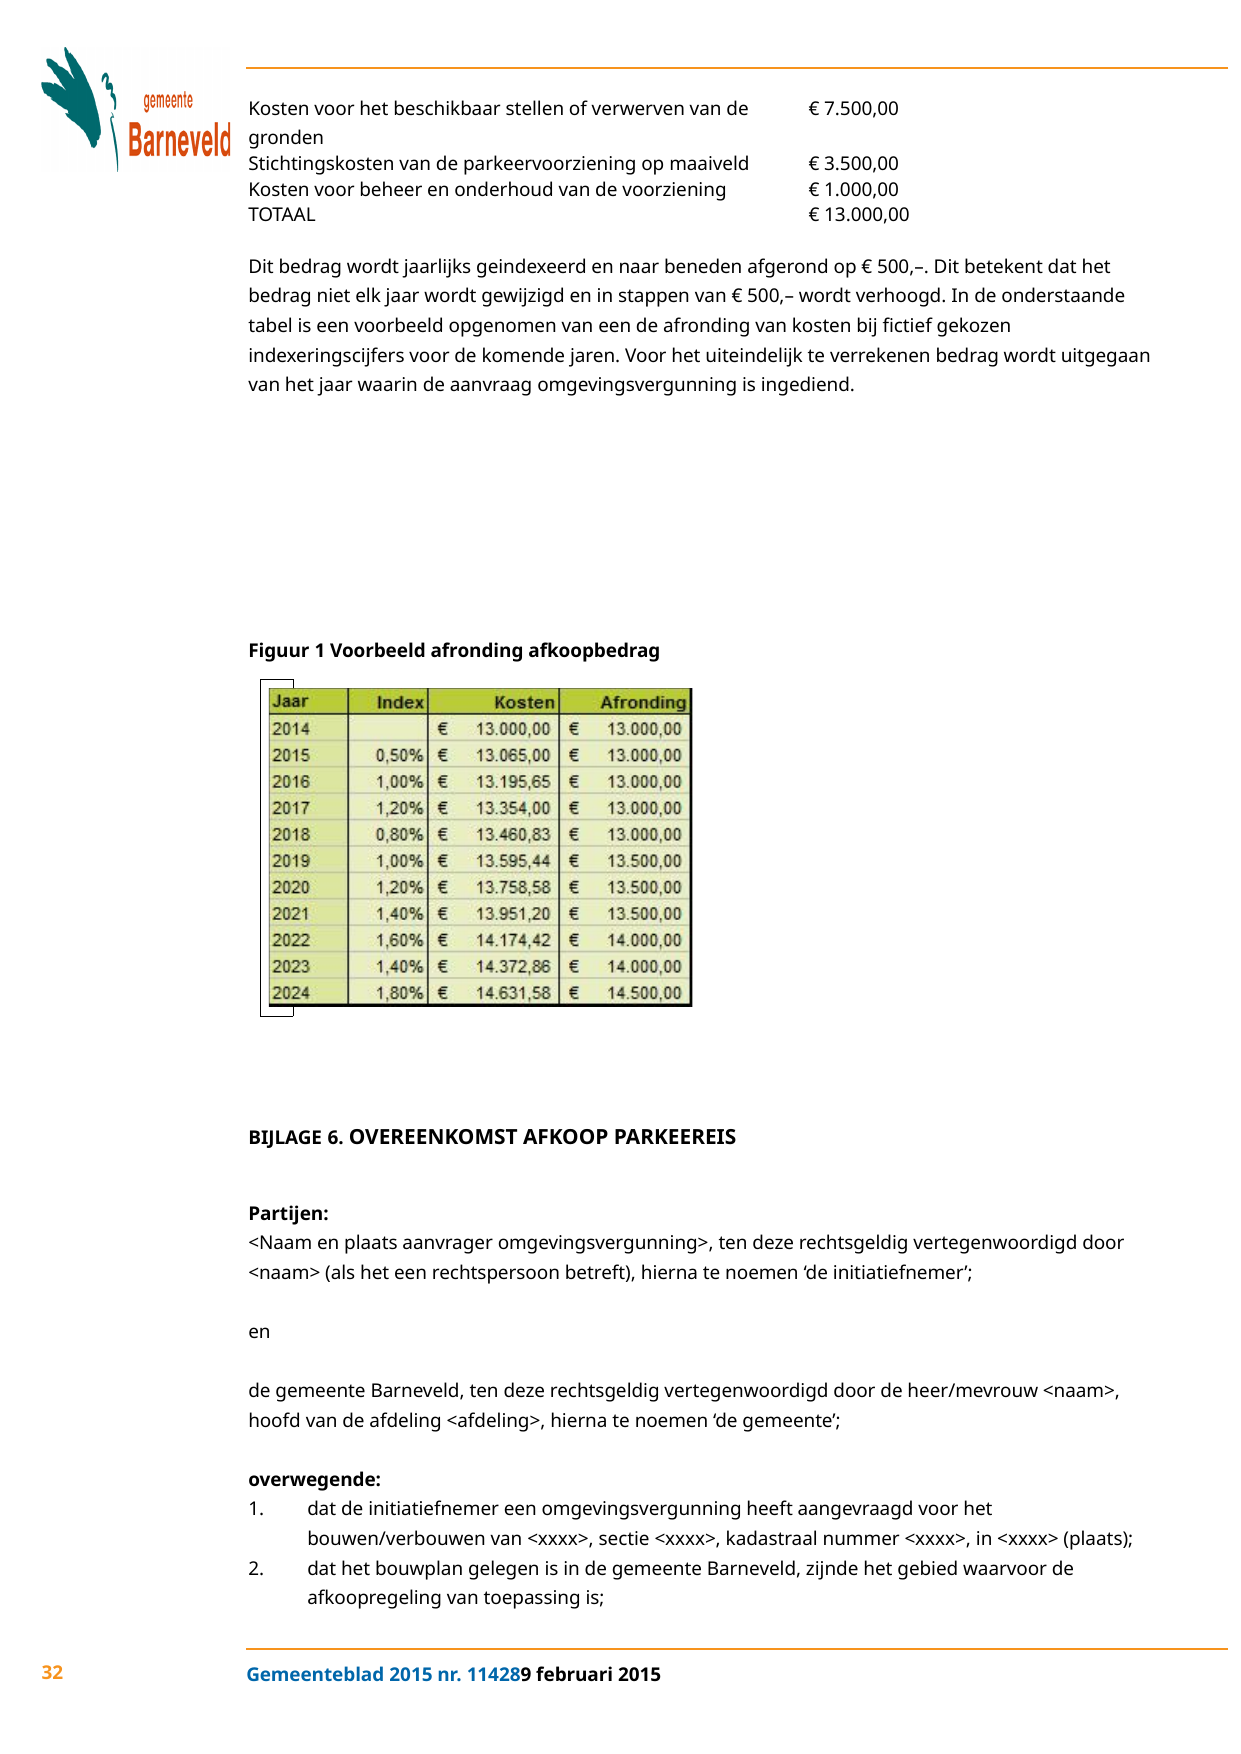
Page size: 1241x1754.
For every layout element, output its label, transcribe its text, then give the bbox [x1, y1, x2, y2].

text Dit bedrag wordt jaarlijks geindexeerd en naar beneden afgerond op € 500,–. Dit betekent dat het bedrag niet elk jaar wordt gewijzigd en in stappen van € 500,– wordt verhoogd. In de onderstaande tabel is een voorbeeld opgenomen van een de afronding van kosten bij fictief gekozen indexeringscijfers voor de komende jaren. Voor het uiteindelijk te verrekenen bedrag wordt uitgegaan van het jaar waarin de aanvraag omgevingsvergunning is ingediend. [248, 253, 1152, 397]
table_cell Kosten voor beheer en onderhoud van de voorziening [248, 176, 808, 202]
text overwegende: [248, 1466, 1152, 1492]
text Partijen: [248, 1200, 1152, 1226]
text BIJLAGE 6. OVEREENKOMST AFKOOP PARKEEREIS [248, 1122, 1152, 1151]
text de gemeente Barneveld, ten deze rechtsgeldig vertegenwoordigd door de heer/mevrouw <naam>, hoofd van de afdeling <afdeling>, hierna te noemen ‘de gemeente’; [248, 1377, 1152, 1433]
picture [268, 688, 693, 1007]
picture [41, 47, 231, 172]
list dat de initiatiefnemer een omgevingsvergunning heeft aangevraagd voor het bouwen/verbouwen van <xxxx>, sectie <xxxx>, kadastraal nummer <xxxx>, in <xxxx> (plaats); [248, 1496, 1152, 1551]
table_cell € 7.500,00 [808, 95, 1152, 150]
table_cell Kosten voor het beschikbaar stellen of verwerven van de gronden [248, 95, 808, 150]
text en [248, 1318, 1152, 1344]
text Figuur 1 Voorbeeld afronding afkoopbedrag [248, 638, 1152, 663]
text <Naam en plaats aanvrager omgevingsvergunning>, ten deze rechtsgeldig vertegenwoordigd door <naam> (als het een rechtspersoon betreft), hierna te noemen ‘de initiatiefnemer’; [248, 1229, 1152, 1285]
table_cell € 13.000,00 [808, 202, 1152, 227]
table_cell TOTAAL [248, 202, 808, 227]
list dat het bouwplan gelegen is in de gemeente Barneveld, zijnde het gebied waarvoor de afkoopregeling van toepassing is; [248, 1555, 1152, 1610]
table_cell € 1.000,00 [808, 176, 1152, 202]
table_cell € 3.500,00 [808, 150, 1152, 176]
table_cell Stichtingskosten van de parkeervoorziening op maaiveld [248, 150, 808, 176]
